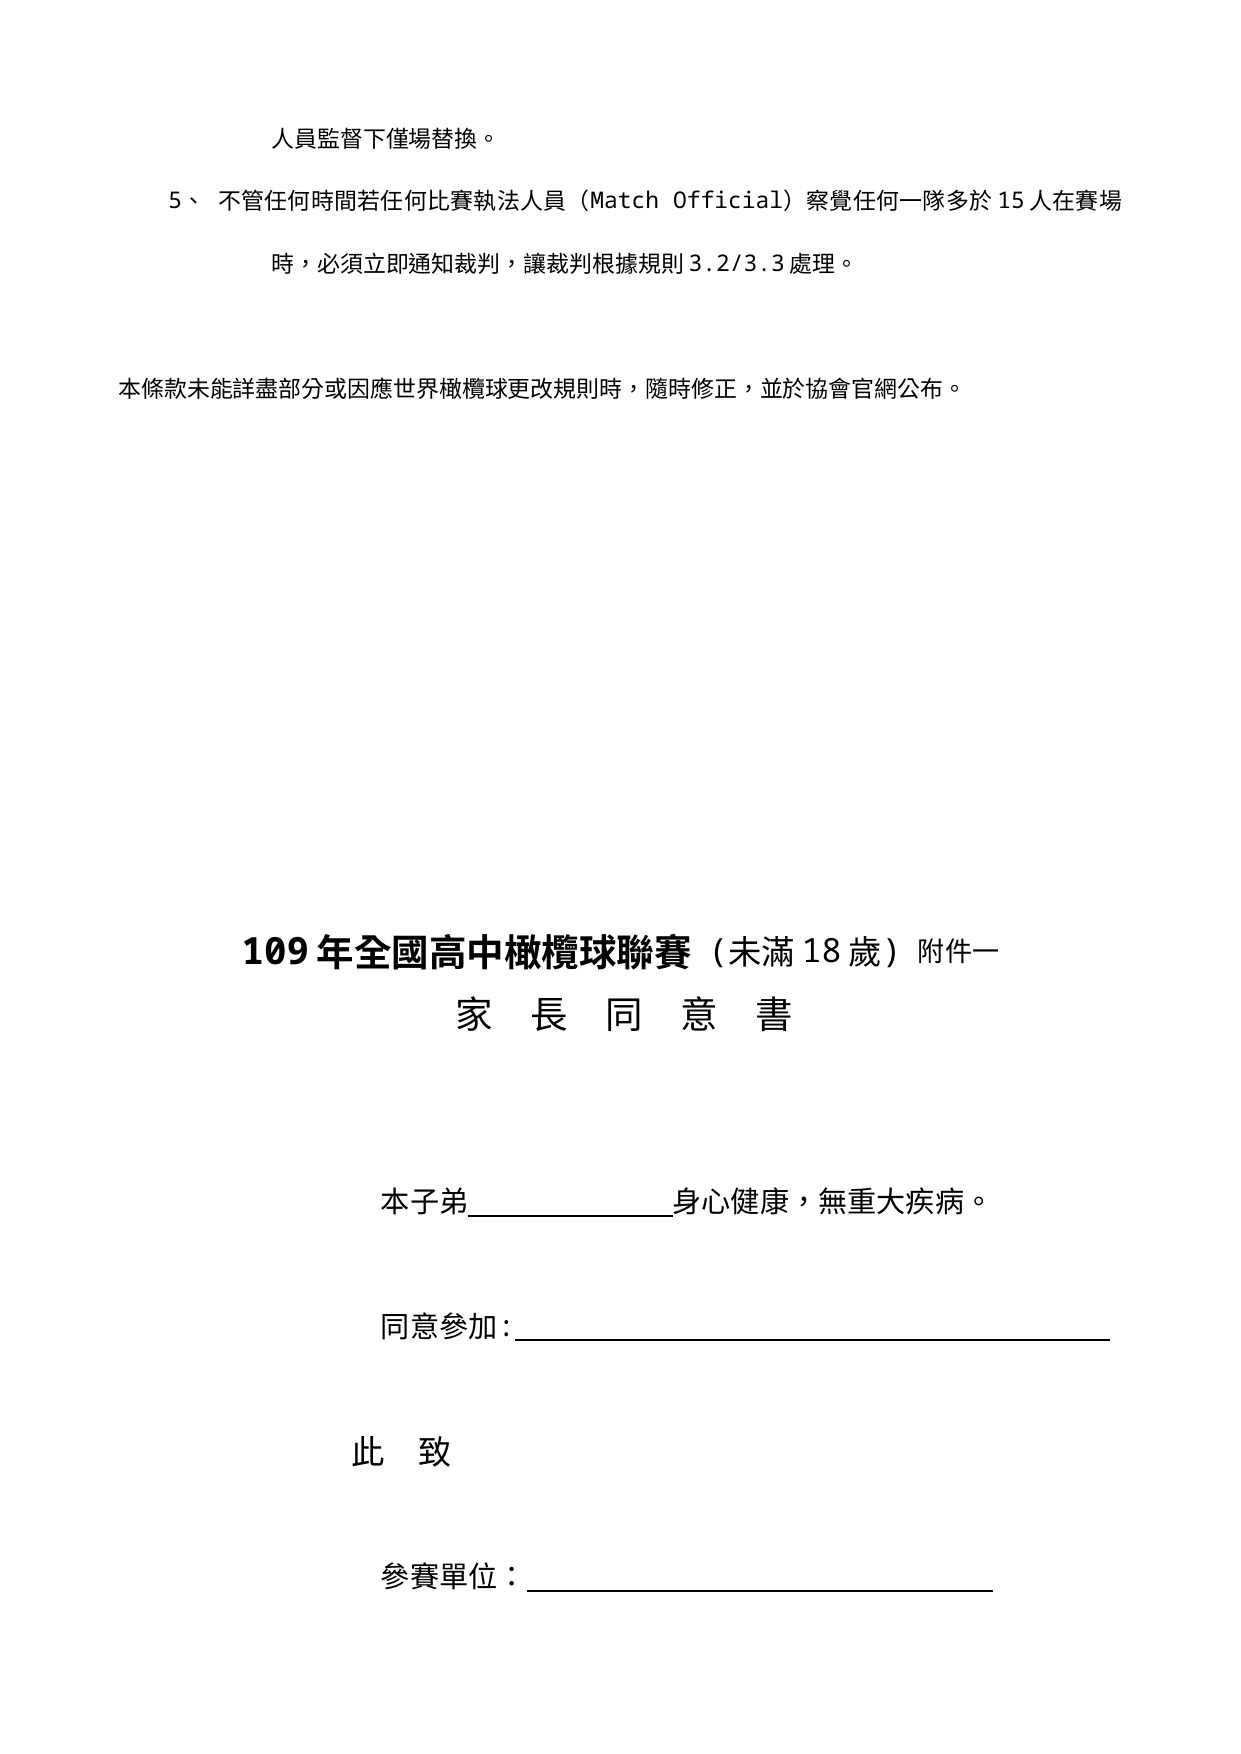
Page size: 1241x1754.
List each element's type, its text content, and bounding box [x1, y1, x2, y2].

text 家 長 同 意 書 [118, 971, 1122, 1033]
text 109年全國高中橄欖球聯賽 (未滿18歲) 附件一 [118, 908, 1122, 971]
text 本條款未能詳盡部分或因應世界橄欖球更改規則時，隨時修正，並於協會官網公布。 [118, 346, 1122, 408]
list 人員監督下僅場替換。 [168, 96, 1122, 158]
text 本子弟 身心健康，無重大疾病。 [118, 1158, 1122, 1221]
list 不管任何時間若任何比賽執法人員（Match Official）察覺任何一隊多於15人在賽場時，必須立即通知裁判，讓裁判根據規則3.2/3.3處理。 [168, 158, 1122, 283]
text 此 致 [118, 1408, 1122, 1471]
text 參賽單位： [118, 1533, 1122, 1596]
text 同意參加: [118, 1283, 1122, 1346]
